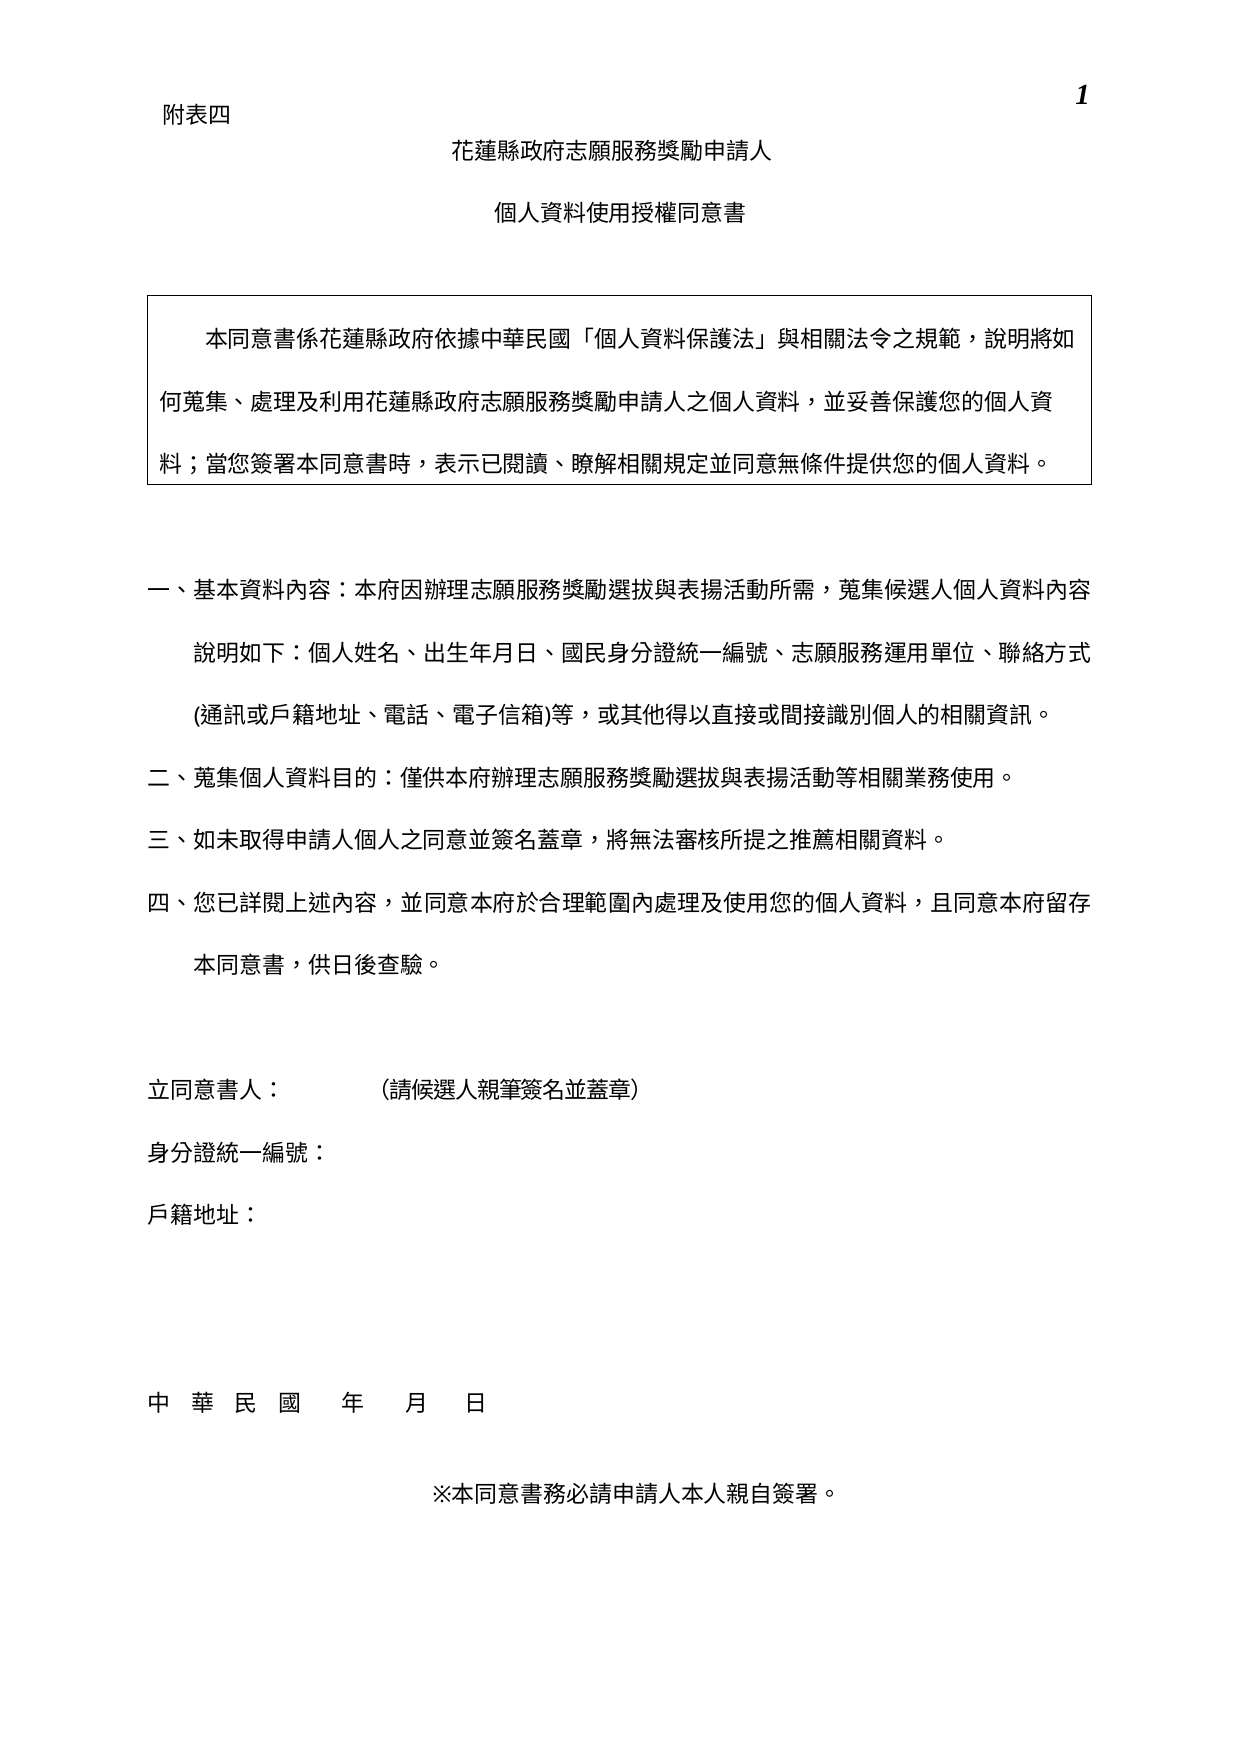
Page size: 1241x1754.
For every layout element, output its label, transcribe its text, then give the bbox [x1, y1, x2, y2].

text 立同意書人： （請候選人親筆簽名並蓋章） [148, 1047, 1092, 1110]
text 二、蒐集個人資料目的：僅供本府辦理志願服務獎勵選拔與表揚活動等相關業務使用。 [148, 735, 1092, 797]
text 花蓮縣政府志願服務獎勵申請人 [148, 89, 1092, 170]
text 一、基本資料內容：本府因辦理志願服務獎勵選拔與表揚活動所需，蒐集候選人個人資料內容說明如下：個人姓名、出生年月日、國民身分證統一編號、志願服務運用單位、聯絡方式(通訊或戶籍地址、電話、電子信箱)等，或其他得以直接或間接識別個人的相關資訊。 [148, 547, 1092, 735]
text 戶籍地址： [148, 1172, 1092, 1235]
text 個人資料使用授權同意書 [148, 170, 1092, 233]
table_header 本同意書係花蓮縣政府依據中華民國「個人資料保護法」與相關法令之規範，說明將如何蒐集、處理及利用花蓮縣政府志願服務獎勵申請人之個人資料，並妥善保護您的個人資料；當您簽署本同意書時，表示已閱讀、瞭解相關規定並同意無條件提供您的個人資料。 [148, 296, 1091, 484]
text 三、如未取得申請人個人之同意並簽名蓋章，將無法審核所提之推薦相關資料。 [148, 797, 1092, 860]
text 附表四 [163, 96, 283, 130]
text 四、您已詳閱上述內容，並同意本府於合理範圍內處理及使用您的個人資料，且同意本府留存本同意書，供日後查驗。 [148, 860, 1092, 985]
text 中 華 民 國 年 月 日 [148, 1360, 1092, 1422]
text ※本同意書務必請申請人本人親自簽署。 [181, 1466, 1092, 1512]
text 身分證統一編號： [148, 1110, 1092, 1172]
